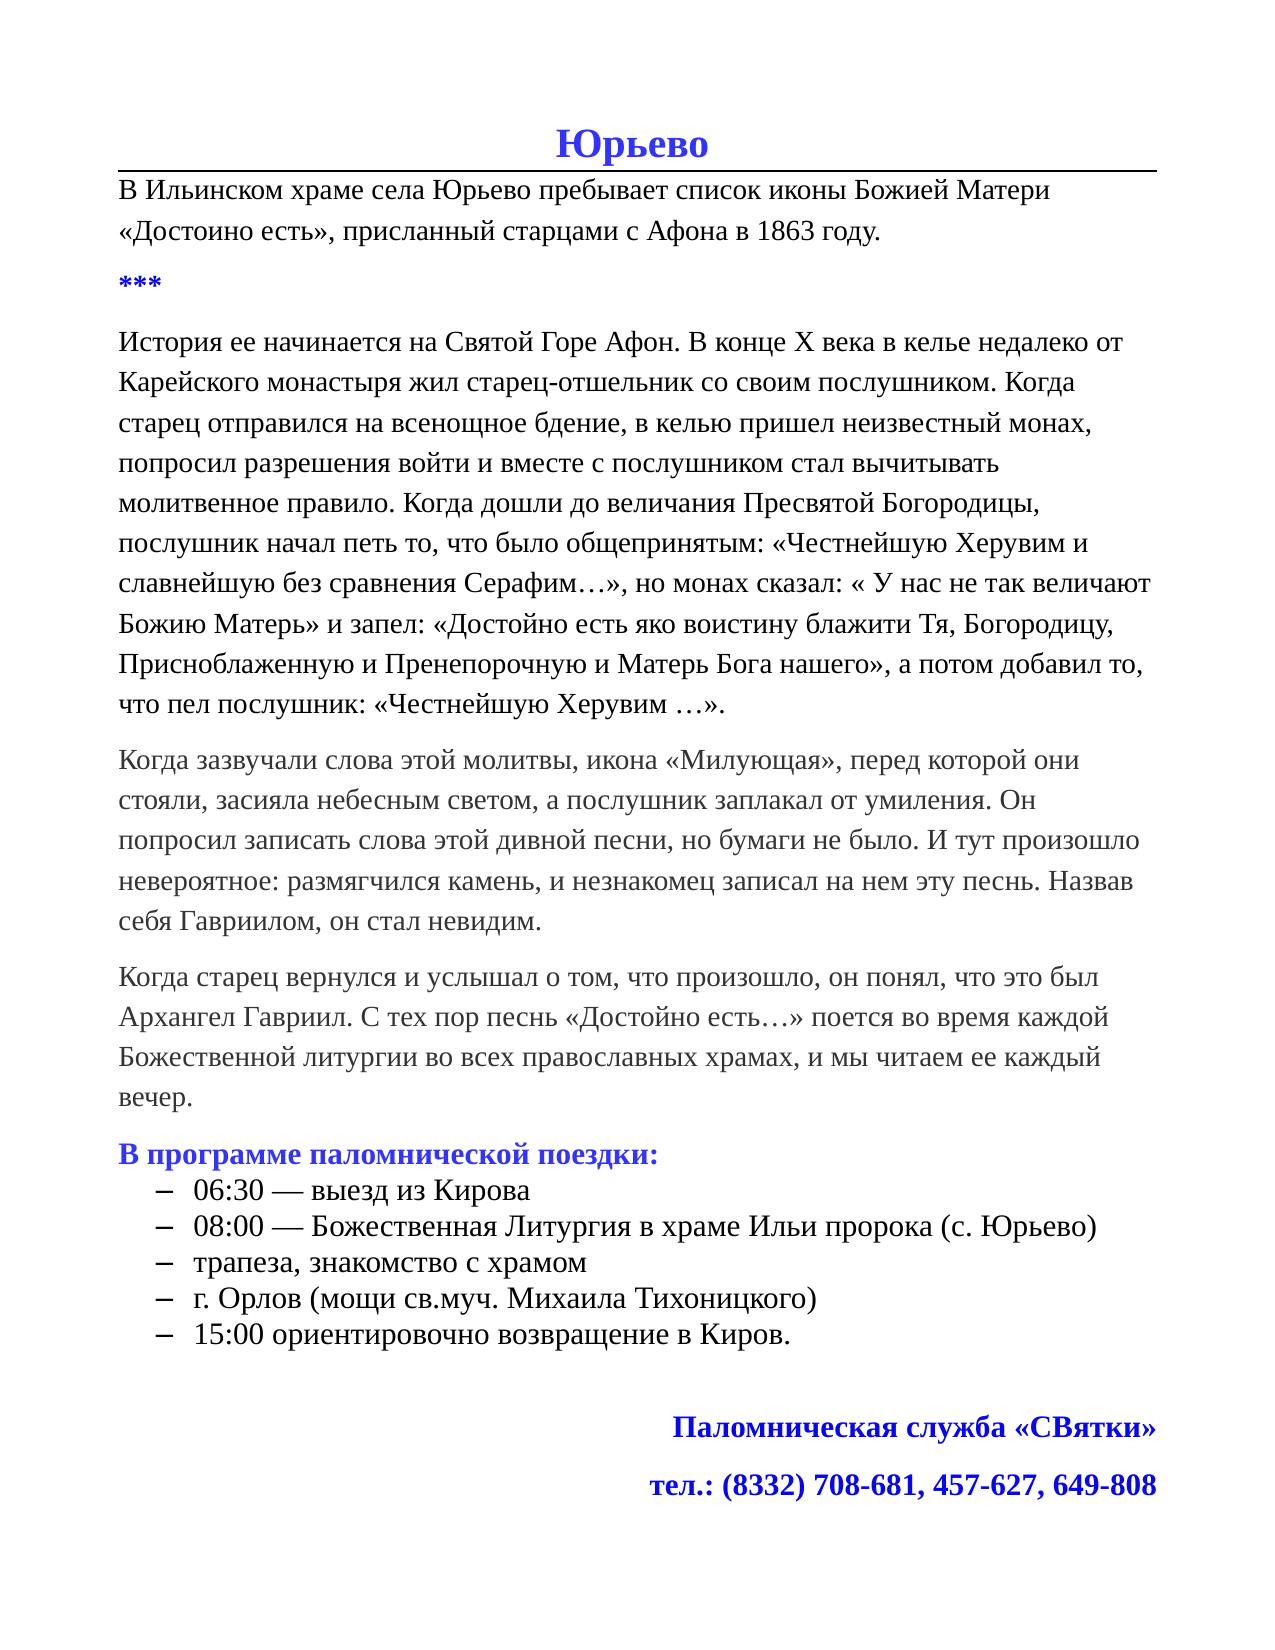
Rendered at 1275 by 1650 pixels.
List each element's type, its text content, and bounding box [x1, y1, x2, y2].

text Юрьево [118, 118, 1157, 170]
list трапеза, знакомство с храмом [156, 1243, 1157, 1279]
list 06:30 — выезд из Кирова [156, 1171, 1157, 1207]
list г. Орлов (мощи св.муч. Михаила Тихоницкого) [156, 1279, 1157, 1315]
text В программе паломнической поездки: [118, 1135, 1157, 1171]
text тел.: (8332) 708-681, 457-627, 649-808 [118, 1466, 1157, 1502]
text В Ильинском храме села Юрьево пребывает список иконы Божией Матери «Достоино есть», присланный старцами с Афона в 1863 году. [118, 172, 1157, 246]
list 08:00 — Божественная Литургия в храме Ильи пророка (с. Юрьево) [156, 1207, 1157, 1243]
text Паломническая служба «СВятки» [118, 1408, 1157, 1444]
text История ее начинается на Святой Горе Афон. В конце X века в келье недалеко от Карейского монастыря жил старец-отшельник со своим послушником. Когда старец отправился на всенощное бдение, в келью пришел неизвестный монах, попросил разрешения войти и вместе с послушником стал вычитывать молитвенное правило. Когда дошли до величания Пресвятой Богородицы, послушник начал петь то, что было общепринятым: «Честнейшую Херувим и славнейшую без сравнения Серафим…», но монах сказал: « У нас не так величают Божию Матерь» и запел: «Достойно есть яко воистину блажити Тя, Богородицу, Присноблаженную и Пренепорочную и Матерь Бога нашего», а потом добавил то, что пел послушник: «Честнейшую Херувим …». [118, 324, 1157, 720]
text Когда зазвучали слова этой молитвы, икона «Милующая», перед которой они стояли, засияла небесным светом, а послушник заплакал от умиления. Он попросил записать слова этой дивной песни, но бумаги не было. И тут произошло невероятное: размягчился камень, и незнакомец записал на нем эту песнь. Назвав себя Гавриилом, он стал невидим. [118, 742, 1157, 936]
text *** [118, 268, 1157, 302]
text Когда старец вернулся и услышал о том, что произошло, он понял, что это был Архангел Гавриил. С тех пор песнь «Достойно есть…» поется во время каждой Божественной литургии во всех православных храмах, и мы читаем ее каждый вечер. [118, 959, 1157, 1113]
list 15:00 ориентировочно возвращение в Киров. [156, 1315, 1157, 1351]
